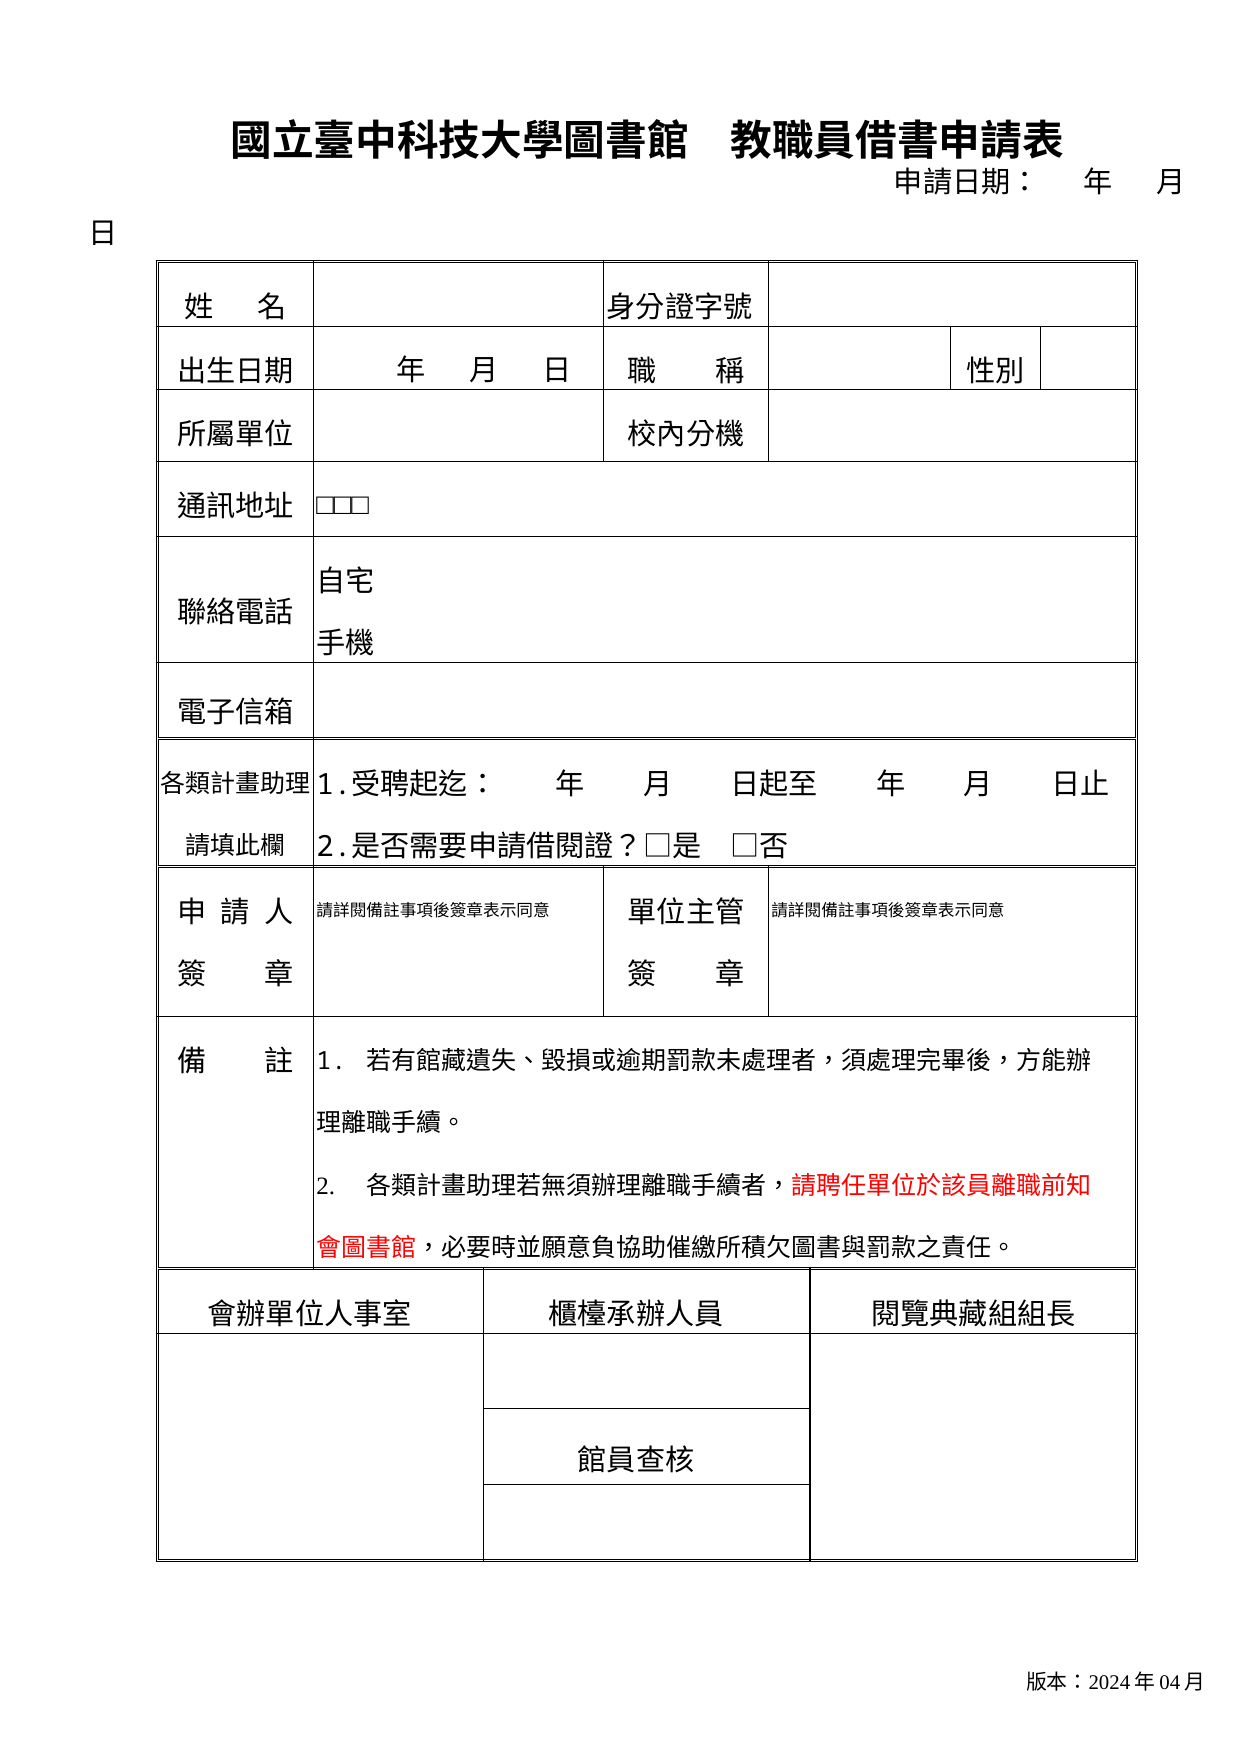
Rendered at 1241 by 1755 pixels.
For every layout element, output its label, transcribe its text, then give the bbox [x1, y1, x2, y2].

table_cell 職 稱 [604, 327, 768, 389]
table_cell 請詳閱備註事項後簽章表示同意 [314, 868, 603, 1016]
table_cell 單位主管 簽 章 [604, 868, 768, 1016]
table_cell [811, 1334, 1135, 1559]
table_cell 櫃檯承辦人員 [484, 1270, 809, 1332]
text 國立臺中科技大學圖書館 教職員借書申請表 [89, 96, 1205, 158]
table_cell 聯絡電話 [159, 537, 313, 662]
table_cell [484, 1485, 809, 1559]
table_cell 年 月 日 [314, 327, 603, 389]
table_cell [769, 390, 1135, 461]
table_cell [314, 390, 603, 461]
table_cell [314, 663, 1135, 737]
table_cell 閱覽典藏組組長 [811, 1270, 1135, 1332]
table_header [314, 263, 603, 326]
table_header 身分證字號 [604, 263, 768, 326]
table_cell 通訊地址 [159, 462, 313, 536]
table_cell [159, 1334, 483, 1559]
table_cell 各類計畫助理請填此欄 [159, 740, 313, 865]
table_cell 請詳閱備註事項後簽章表示同意 [769, 868, 1135, 1016]
table_cell 性別 [951, 327, 1040, 389]
table_header [769, 263, 1135, 326]
table_cell 自宅 手機 [314, 537, 1135, 662]
table_cell 備 註 [159, 1017, 313, 1267]
table_cell 館員查核 [484, 1409, 809, 1483]
table_cell 出生日期 [159, 327, 313, 389]
table_cell 1.受聘起迄： 年 月 日起至 年 月 日止 2.是否需要申請借閱證？□是 □否 [314, 740, 1135, 865]
table_cell 會辦單位人事室 [159, 1270, 483, 1332]
table_cell [484, 1334, 809, 1408]
table_cell 所屬單位 [159, 390, 313, 461]
table_cell 校內分機 [604, 390, 768, 461]
table_header 姓 名 [159, 263, 313, 326]
table_cell 申 請 人 簽 章 [159, 868, 313, 1016]
table_cell [1041, 327, 1135, 389]
text 申請日期： 年 月 日 [89, 158, 1205, 251]
table_cell □□□ [314, 462, 1135, 536]
table_cell 電子信箱 [159, 663, 313, 737]
table_cell 若有館藏遺失、毀損或逾期罰款未處理者，須處理完畢後，方能辦理離職手續。 各類計畫助理若無須辦理離職手續者，請聘任單位於該員離職前知會圖書館，必要時並願意負協助催繳所積欠圖書與罰款之責任。 [314, 1017, 1135, 1267]
table_cell [769, 327, 950, 389]
